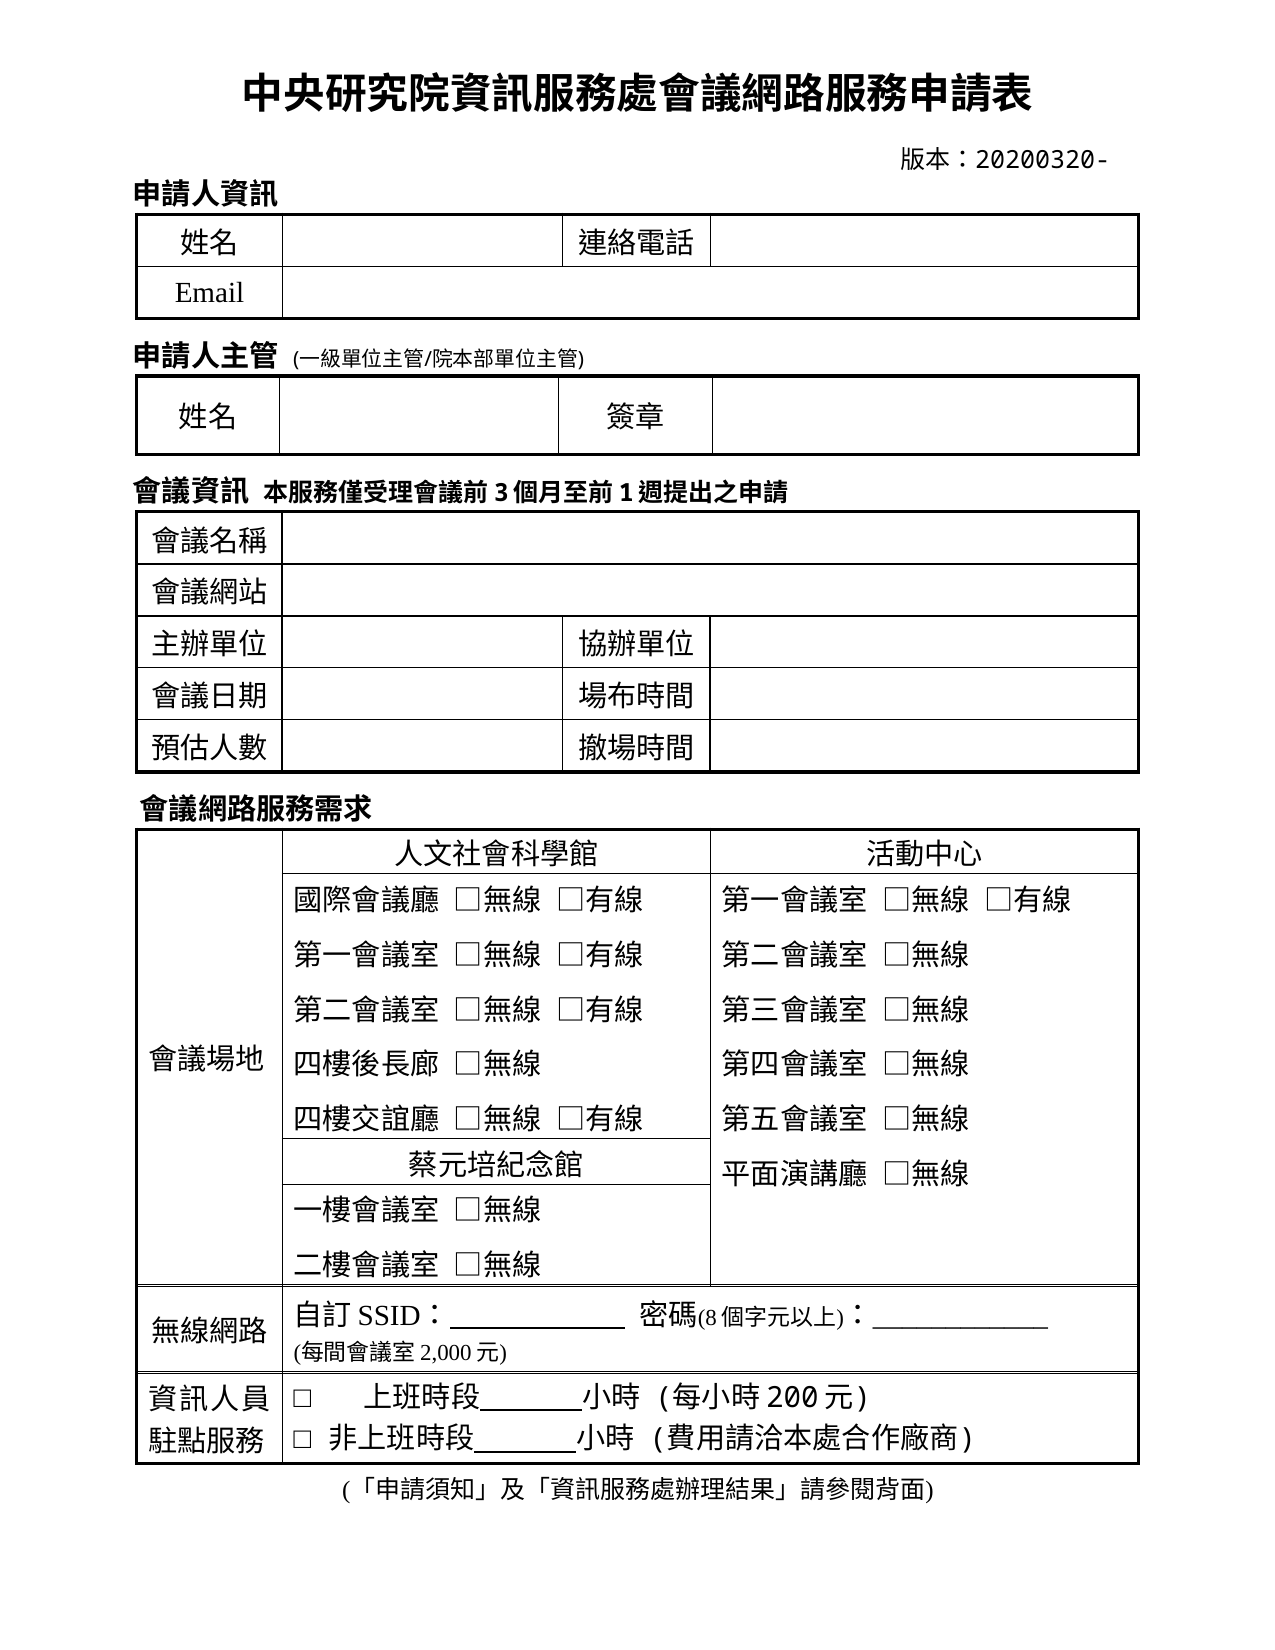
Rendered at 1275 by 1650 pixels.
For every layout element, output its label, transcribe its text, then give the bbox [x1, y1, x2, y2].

table_header 姓名 [138, 378, 279, 453]
text 版本：20200320-01 [900, 140, 1129, 175]
table_cell [711, 617, 1137, 667]
table_cell 協辦單位 [563, 617, 709, 667]
table_cell [283, 668, 562, 719]
table_header 會議場地 [138, 831, 282, 1284]
table_cell 蔡元培紀念館 [283, 1139, 710, 1183]
text 申請人主管 (一級單位主管/院本部單位主管) [75, 333, 1200, 374]
table_cell 第一會議室 □無線 □有線 第二會議室 □無線 第三會議室 □無線 第四會議室 □無線 第五會議室 □無線 平面演講廳 □無線 [711, 874, 1137, 1284]
table_cell 自訂SSID： 密碼(8個字元以上)：____________ (每間會議室2,000元) [283, 1287, 1137, 1371]
table_cell [283, 617, 562, 667]
table_header 活動中心 [711, 831, 1137, 873]
text 申請人資訊 [75, 171, 1200, 212]
table_cell [283, 565, 1137, 615]
table_cell 一樓會議室 □無線 二樓會議室 □無線 [283, 1185, 710, 1284]
table_header 人文社會科學館 [283, 831, 710, 873]
table_header [283, 513, 1137, 563]
text 中央研究院資訊服務處會議網路服務申請表 [75, 75, 1200, 117]
text (「申請須知」及「資訊服務處辦理結果」請參閱背面) [75, 1465, 1200, 1507]
table_header [280, 378, 558, 453]
table_cell 主辦單位 [138, 617, 281, 667]
table_header [283, 216, 562, 266]
table_cell 會議日期 [138, 668, 281, 719]
table_cell Email [138, 267, 282, 317]
table_cell [711, 668, 1137, 719]
table_cell [711, 720, 1137, 770]
table_header 連絡電話 [563, 216, 710, 266]
table_cell 場布時間 [563, 668, 709, 719]
table_cell 國際會議廳 □無線 □有線 第一會議室 □無線 □有線 第二會議室 □無線 □有線 四樓後長廊 □無線 四樓交誼廳 □無線 □有線 [283, 874, 710, 1138]
table_cell 會議網站 [138, 565, 281, 615]
table_cell 資訊人員駐點服務 [138, 1374, 282, 1462]
table_header [711, 216, 1137, 266]
table_header [713, 378, 1137, 453]
table_cell [283, 267, 1137, 317]
table_header 姓名 [138, 216, 282, 266]
text 會議資訊 本服務僅受理會議前3個月至前1週提出之申請 [75, 468, 1200, 510]
table_cell □ 上班時段 小時 (每小時200元) □ 非上班時段 小時 (費用請洽本處合作廠商) [283, 1374, 1137, 1462]
table_header 簽章 [559, 378, 712, 453]
table_cell 撤場時間 [563, 720, 709, 770]
table_cell 預估人數 [138, 720, 281, 770]
table_cell [283, 720, 562, 770]
table_cell 無線網路 [138, 1287, 282, 1371]
text 會議網路服務需求 [75, 786, 1200, 828]
table_header 會議名稱 [138, 513, 281, 563]
